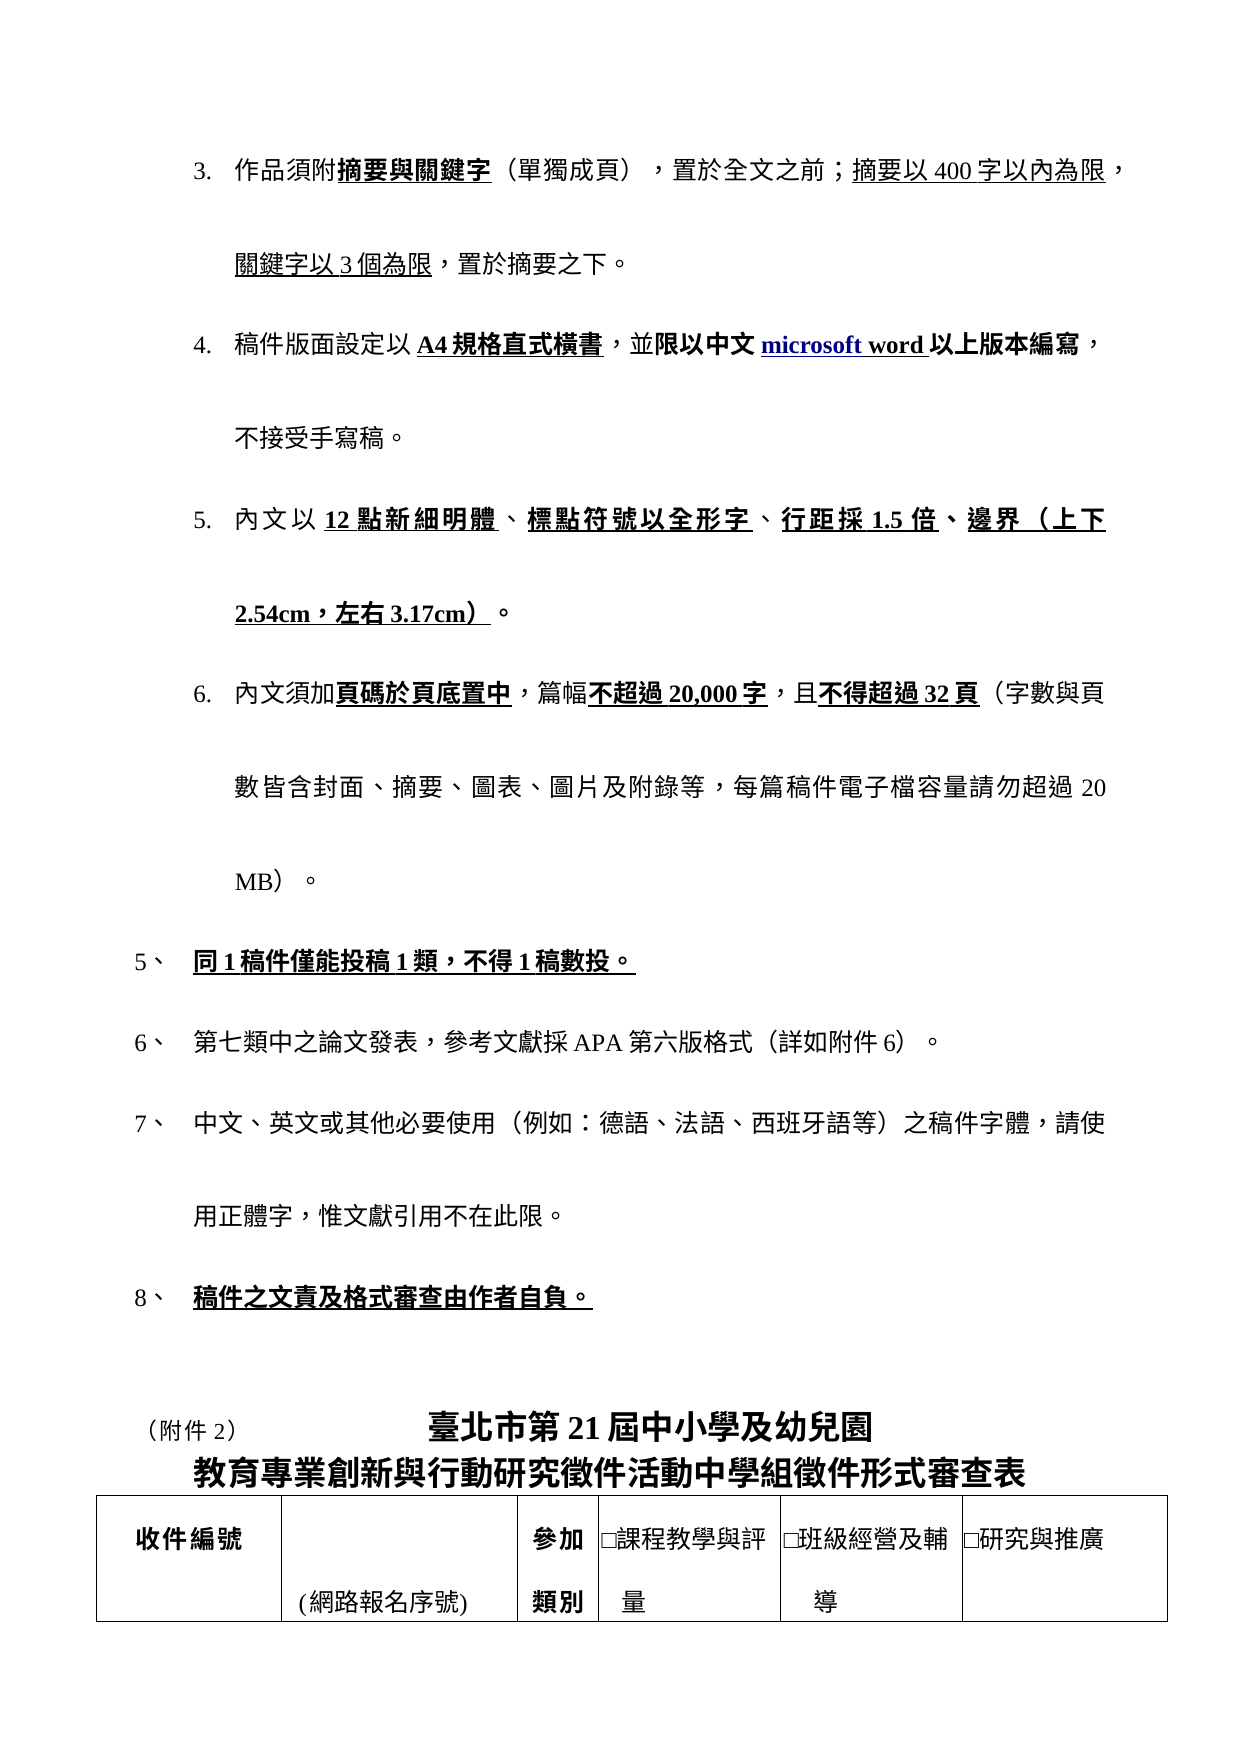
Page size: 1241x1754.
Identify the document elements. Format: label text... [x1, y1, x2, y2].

list 稿件版面設定以A4規格直式橫書，並限以中文microsoft word以上版本編寫，不接受手寫稿。 [193, 301, 1106, 458]
list 內文以12點新細明體、標點符號以全形字、行距採1.5倍、邊界（上下2.54cm，左右3.17cm）。 [193, 476, 1106, 632]
list 第七類中之論文發表，參考文獻採APA第六版格式（詳如附件6）。 [134, 999, 1106, 1061]
table_header (網路報名序號) [282, 1496, 517, 1621]
list 作品須附摘要與關鍵字（單獨成頁），置於全文之前；摘要以400字以內為限，關鍵字以3個為限，置於摘要之下。 [193, 127, 1106, 283]
list 中文、英文或其他必要使用（例如：德語、法語、西班牙語等）之稿件字體，請使用正體字，惟文獻引用不在此限。 [134, 1079, 1106, 1236]
table_header 參加 類別 [518, 1496, 598, 1621]
text 教育專業創新與行動研究徵件活動中學組徵件形式審查表 [75, 1447, 1145, 1495]
table_header □班級經營及輔導 [781, 1496, 962, 1621]
table_header □課程教學與評量 [599, 1496, 780, 1621]
list 同1稿件僅能投稿1類，不得1稿數投。 [134, 918, 1106, 981]
list 稿件之文責及格式審查由作者自負。 [134, 1254, 1106, 1316]
table_header □研究與推廣 [963, 1496, 1167, 1621]
text （附件2） 臺北市第21屆中小學及幼兒園 [134, 1411, 1106, 1447]
list 內文須加頁碼於頁底置中，篇幅不超過20,000字，且不得超過32頁（字數與頁數皆含封面、摘要、圖表、圖片及附錄等，每篇稿件電子檔容量請勿超過20 MB）。 [193, 650, 1106, 900]
table_header 收件編號 [97, 1496, 281, 1621]
